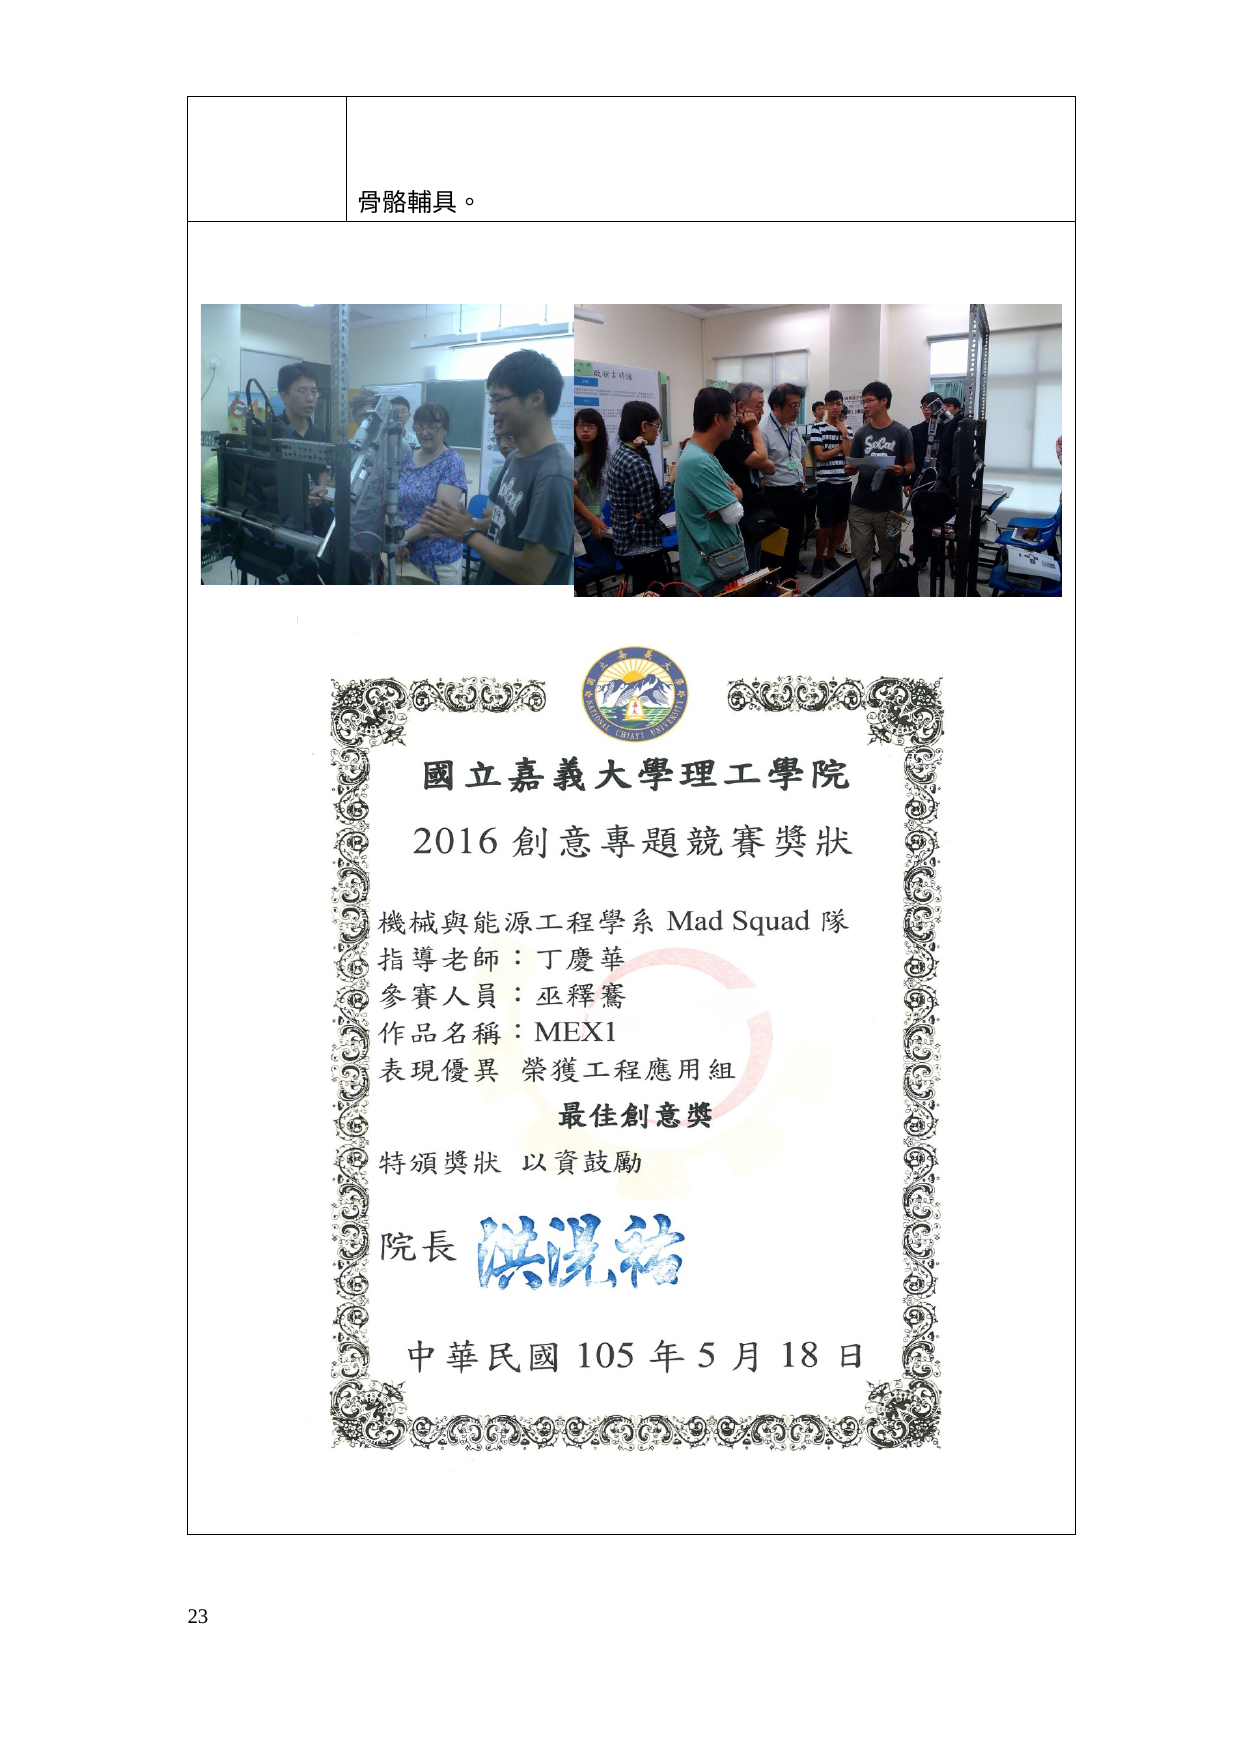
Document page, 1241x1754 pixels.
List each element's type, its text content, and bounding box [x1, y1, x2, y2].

table_cell [188, 222, 1075, 1534]
table_cell [188, 97, 346, 221]
table_cell 骨骼輔具。 [347, 97, 1075, 221]
